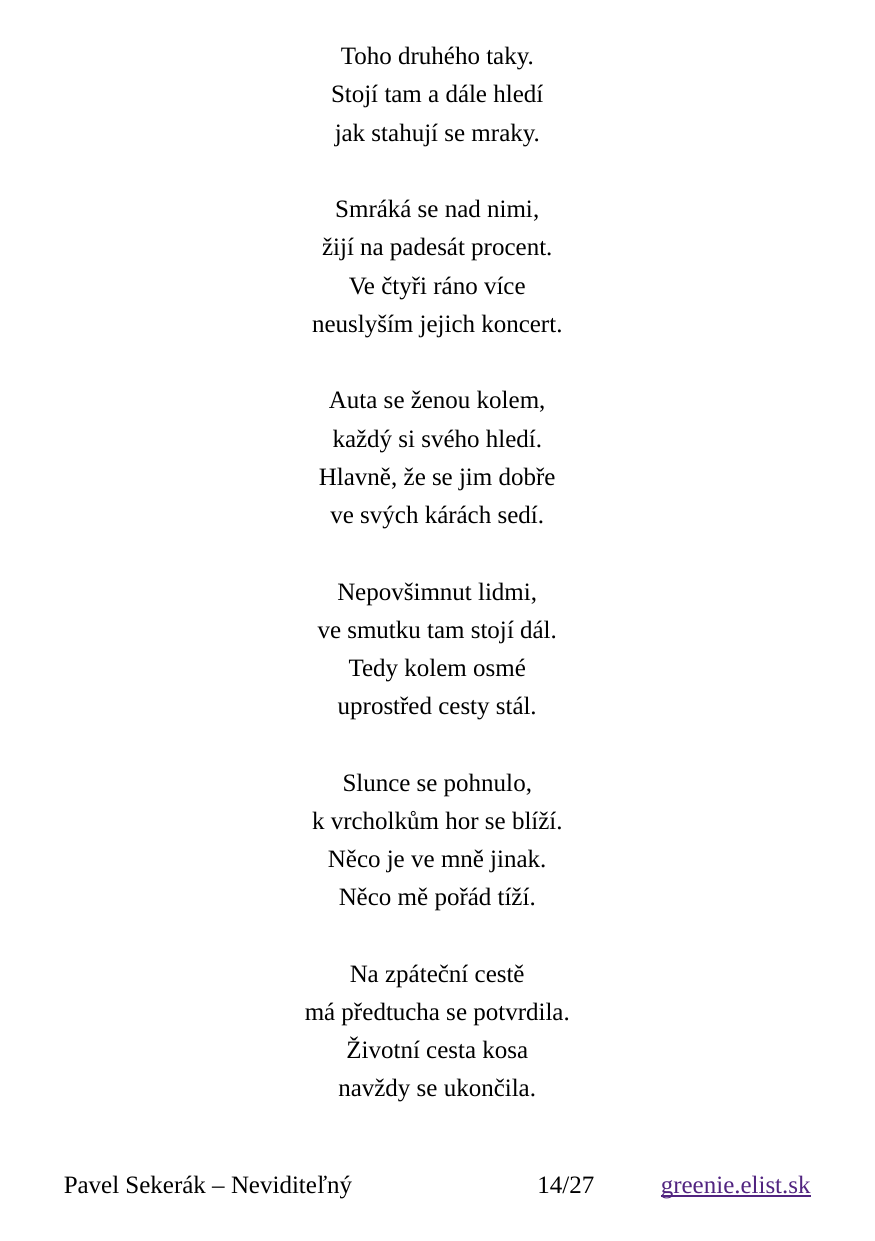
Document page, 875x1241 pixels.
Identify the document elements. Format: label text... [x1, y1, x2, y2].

text žijí na padesát procent. [41, 232, 833, 261]
text Něco mě pořád tíží. [41, 882, 833, 911]
text k vrcholkům hor se blíží. [41, 806, 833, 835]
text navždy se ukončila. [41, 1073, 833, 1102]
text Hlavně, že se jim dobře [41, 462, 833, 491]
text neuslyším jejich koncert. [41, 309, 833, 338]
text Na zpáteční cestě [41, 959, 833, 988]
text ve svých kárách sedí. [41, 500, 833, 529]
text Něco je ve mně jinak. [41, 844, 833, 873]
text Smráká se nad nimi, [41, 194, 833, 223]
text Ve čtyři ráno více [41, 271, 833, 299]
text uprostřed cesty stál. [41, 691, 833, 720]
text jak stahují se mraky. [41, 118, 833, 147]
text Nepovšimnut lidmi, [41, 577, 833, 605]
text Toho druhého taky. [41, 41, 833, 70]
text má předtucha se potvrdila. [41, 997, 833, 1026]
text Auta se ženou kolem, [41, 385, 833, 414]
text Tedy kolem osmé [41, 653, 833, 682]
text ve smutku tam stojí dál. [41, 615, 833, 643]
text každý si svého hledí. [41, 424, 833, 452]
text Životní cesta kosa [41, 1035, 833, 1064]
text Stojí tam a dále hledí [41, 79, 833, 108]
text Slunce se pohnulo, [41, 768, 833, 796]
